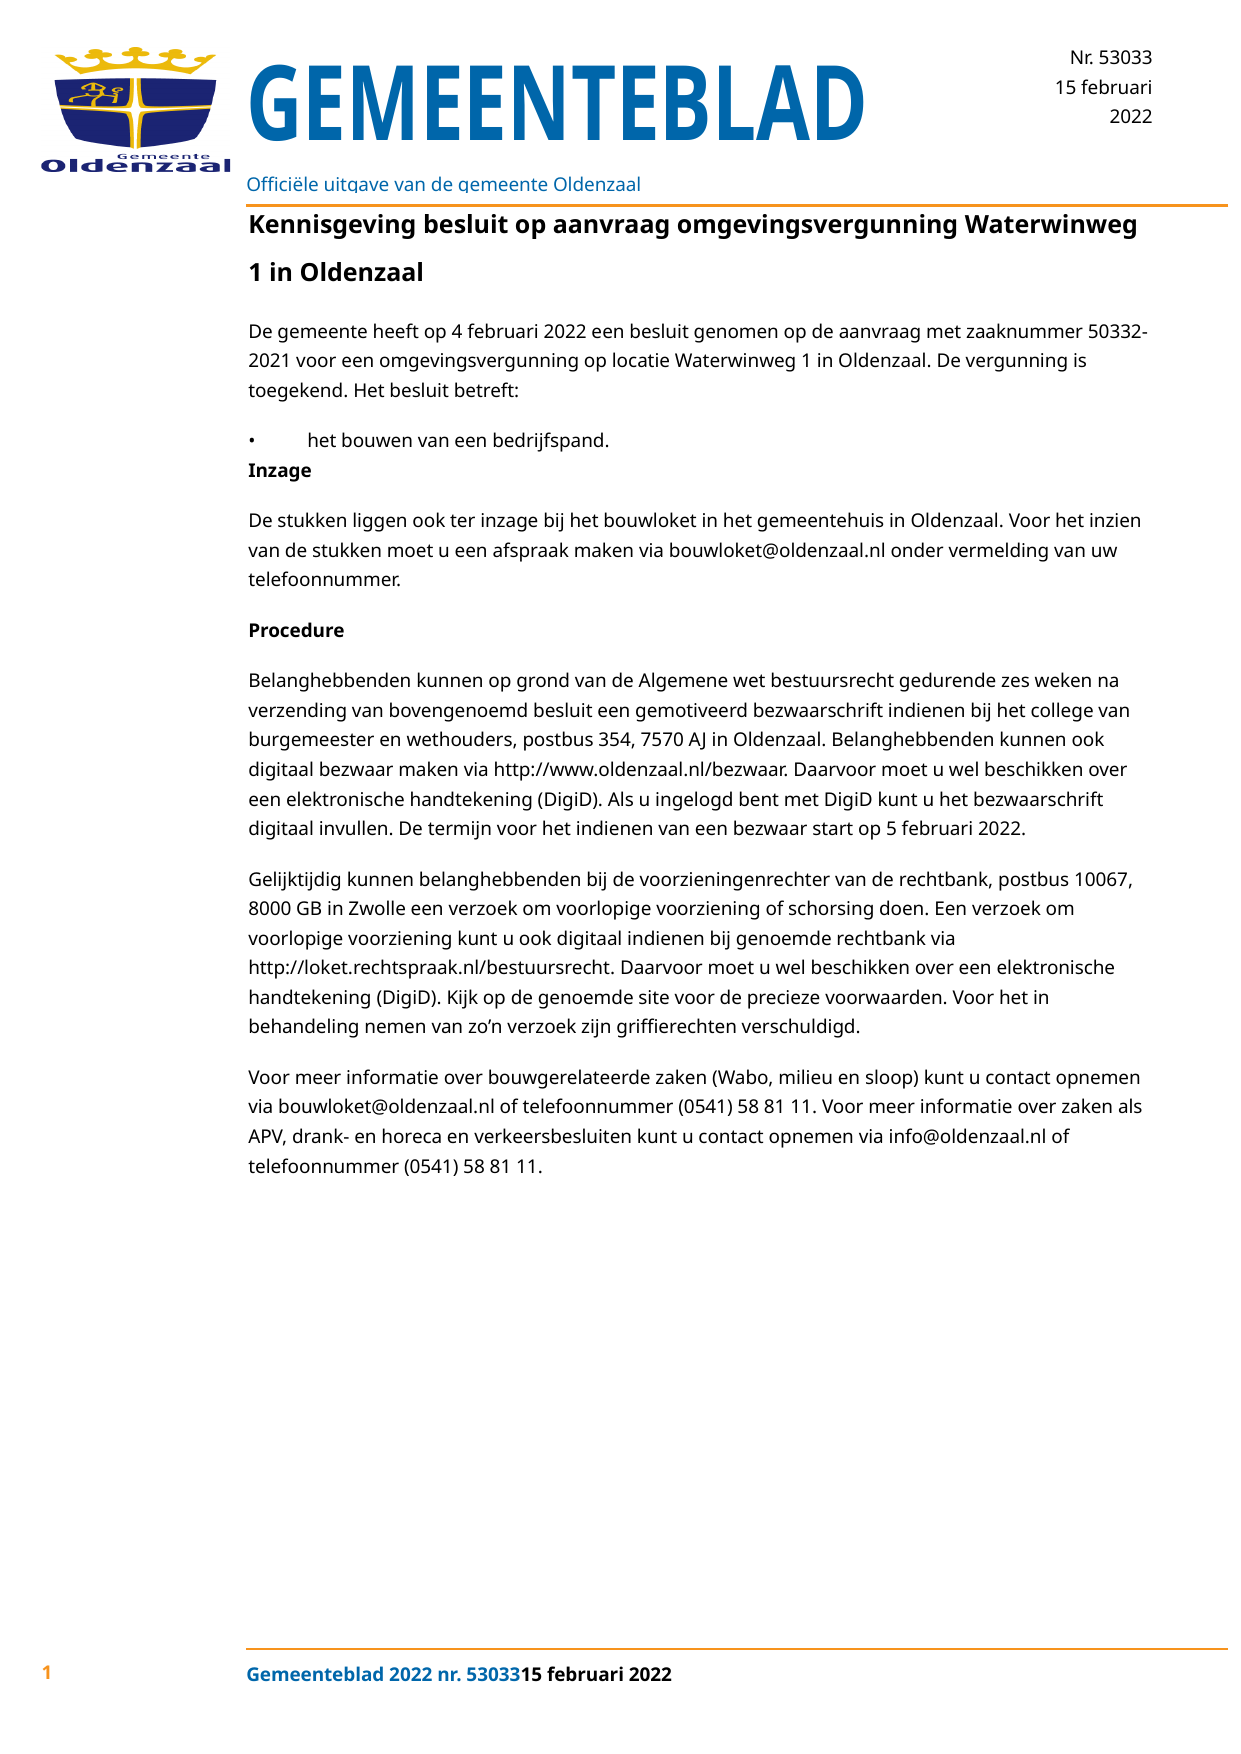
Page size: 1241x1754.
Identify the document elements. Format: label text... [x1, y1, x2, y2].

text Gelijktijdig kunnen belanghebbenden bij de voorzieningenrechter van de rechtbank, postbus 10067, 8000 GB in Zwolle een verzoek om voorlopige voorziening of schorsing doen. Een verzoek om voorlopige voorziening kunt u ook digitaal indienen bij genoemde rechtbank via http://loket.rechtspraak.nl/bestuursrecht. Daarvoor moet u wel beschikken over een elektronische handtekening (DigiD). Kijk op de genoemde site voor de precieze voorwaarden. Voor het in behandeling nemen van zo’n verzoek zijn griffierechten verschuldigd. [248, 866, 1152, 1039]
text Voor meer informatie over bouwgerelateerde zaken (Wabo, milieu en sloop) kunt u contact opnemen via bouwloket@oldenzaal.nl of telefoonnummer (0541) 58 81 11. Voor meer informatie over zaken als APV, drank- en horeca en verkeersbesluiten kunt u contact opnemen via info@oldenzaal.nl of telefoonnummer (0541) 58 81 11. [248, 1064, 1152, 1179]
text Inzage [248, 457, 1152, 483]
text Kennisgeving besluit op aanvraag omgevingsvergunning Waterwinweg 1 in Oldenzaal [248, 207, 1152, 288]
text De stukken liggen ook ter inzage bij het bouwloket in het gemeentehuis in Oldenzaal. Voor het inzien van de stukken moet u een afspraak maken via bouwloket@oldenzaal.nl onder vermelding van uw telefoonnummer. [248, 507, 1152, 592]
text Belanghebbenden kunnen op grond van de Algemene wet bestuursrecht gedurende zes weken na verzending van bovengenoemd besluit een gemotiveerd bezwaarschrift indienen bij het college van burgemeester en wethouders, postbus 354, 7570 AJ in Oldenzaal. Belanghebbenden kunnen ook digitaal bezwaar maken via http://www.oldenzaal.nl/bezwaar. Daarvoor moet u wel beschikken over een elektronische handtekening (DigiD). Als u ingelogd bent met DigiD kunt u het bezwaarschrift digitaal invullen. De termijn voor het indienen van een bezwaar start op 5 februari 2022. [248, 667, 1152, 841]
list het bouwen van een bedrijfspand. [248, 427, 1152, 453]
text De gemeente heeft op 4 februari 2022 een besluit genomen op de aanvraag met zaaknummer 50332-2021 voor een omgevingsvergunning op locatie Waterwinweg 1 in Oldenzaal. De vergunning is toegekend. Het besluit betreft: [248, 318, 1152, 403]
text Procedure [248, 617, 1152, 643]
picture [41, 47, 231, 172]
